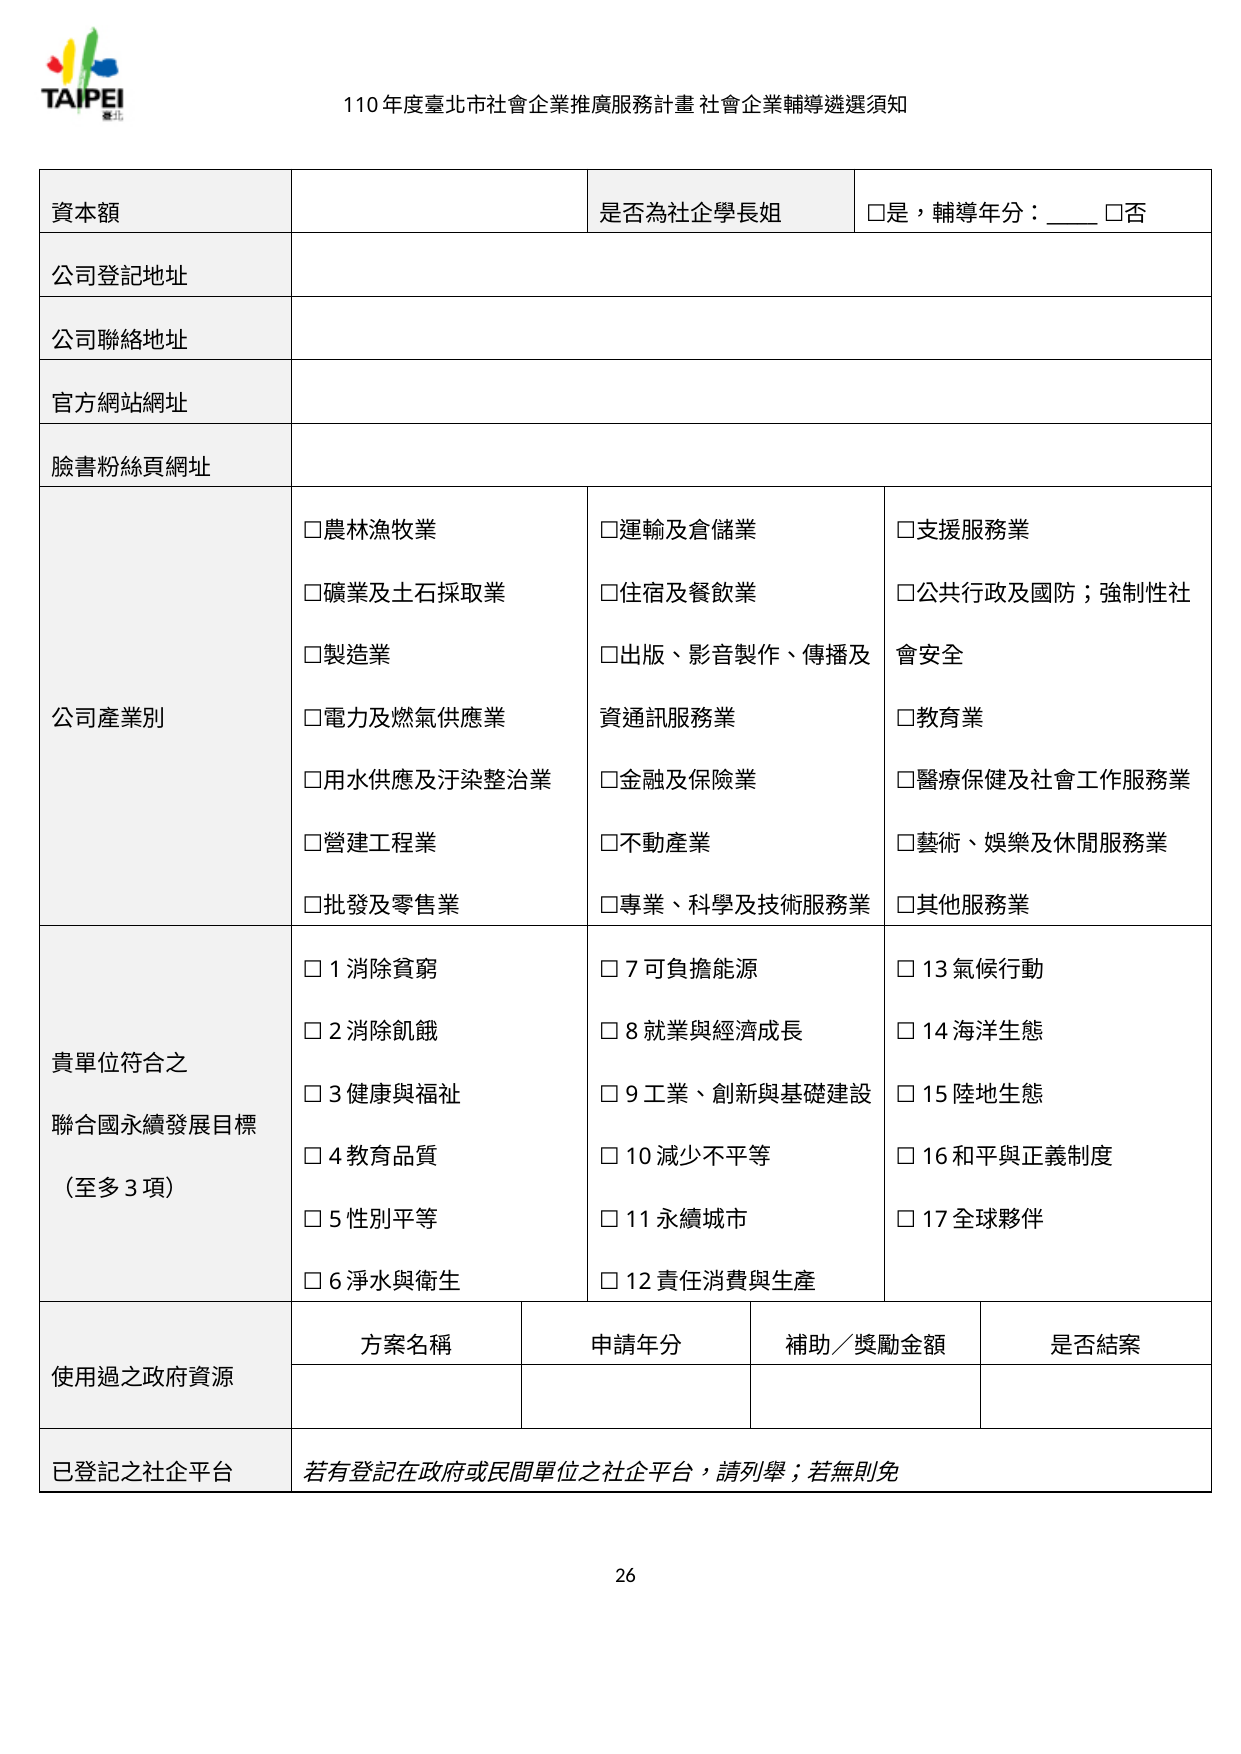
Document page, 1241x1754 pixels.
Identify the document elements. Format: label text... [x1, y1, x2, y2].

table_cell [292, 360, 1211, 423]
table_cell [981, 1365, 1211, 1428]
table_cell 公司產業別 [40, 487, 291, 925]
table_cell 公司聯絡地址 [40, 297, 291, 359]
table_cell 公司登記地址 [40, 233, 291, 296]
table_cell [751, 1365, 980, 1428]
table_cell 補助／獎勵金額 [751, 1302, 980, 1364]
table_cell [292, 233, 1211, 296]
table_cell [522, 1365, 750, 1428]
table_cell [292, 297, 1211, 359]
table_cell [292, 424, 1211, 486]
table_cell 資本額 [40, 170, 291, 232]
table_cell 若有登記在政府或民間單位之社企平台，請列舉；若無則免 [292, 1429, 1211, 1491]
table_cell ☐農林漁牧業 ☐礦業及土石採取業 ☐製造業 ☐電力及燃氣供應業 ☐用水供應及汙染整治業 ☐營建工程業 ☐批發及零售業 [292, 487, 587, 925]
table_cell ☐ 13氣候行動 ☐ 14海洋生態 ☐ 15陸地生態 ☐ 16和平與正義制度 ☐ 17全球夥伴 [885, 926, 1211, 1301]
table_cell 官方網站網址 [40, 360, 291, 423]
table_cell 是否為社企學長姐 [588, 170, 854, 232]
table_cell 申請年分 [522, 1302, 750, 1364]
table_cell ☐ 7可負擔能源 ☐ 8就業與經濟成長 ☐ 9工業、創新與基礎建設 ☐ 10減少不平等 ☐ 11永續城市 ☐ 12責任消費與生產 [588, 926, 884, 1301]
table_cell [292, 1365, 521, 1428]
table_cell [292, 170, 587, 232]
table_cell 貴單位符合之 聯合國永續發展目標 （至多3項） [40, 926, 291, 1301]
table_cell 是否結案 [981, 1302, 1211, 1364]
table_cell 已登記之社企平台 [40, 1429, 291, 1491]
table_cell 臉書粉絲頁網址 [40, 424, 291, 486]
table_cell ☐ 1消除貧窮 ☐ 2消除飢餓 ☐ 3健康與福祉 ☐ 4教育品質 ☐ 5性別平等 ☐ 6淨水與衛生 [292, 926, 587, 1301]
table_cell 方案名稱 [292, 1302, 521, 1364]
table_cell ☐支援服務業 ☐公共行政及國防；強制性社會安全 ☐教育業 ☐醫療保健及社會工作服務業 ☐藝術、娛樂及休閒服務業 ☐其他服務業 [885, 487, 1211, 925]
table_cell ☐運輸及倉儲業 ☐住宿及餐飲業 ☐出版、影音製作、傳播及資通訊服務業 ☐金融及保險業 ☐不動產業 ☐專業、科學及技術服務業 [588, 487, 884, 925]
table_cell ☐是，輔導年分：_____ ☐否 [855, 170, 1211, 232]
table_cell 使用過之政府資源 [40, 1302, 291, 1428]
